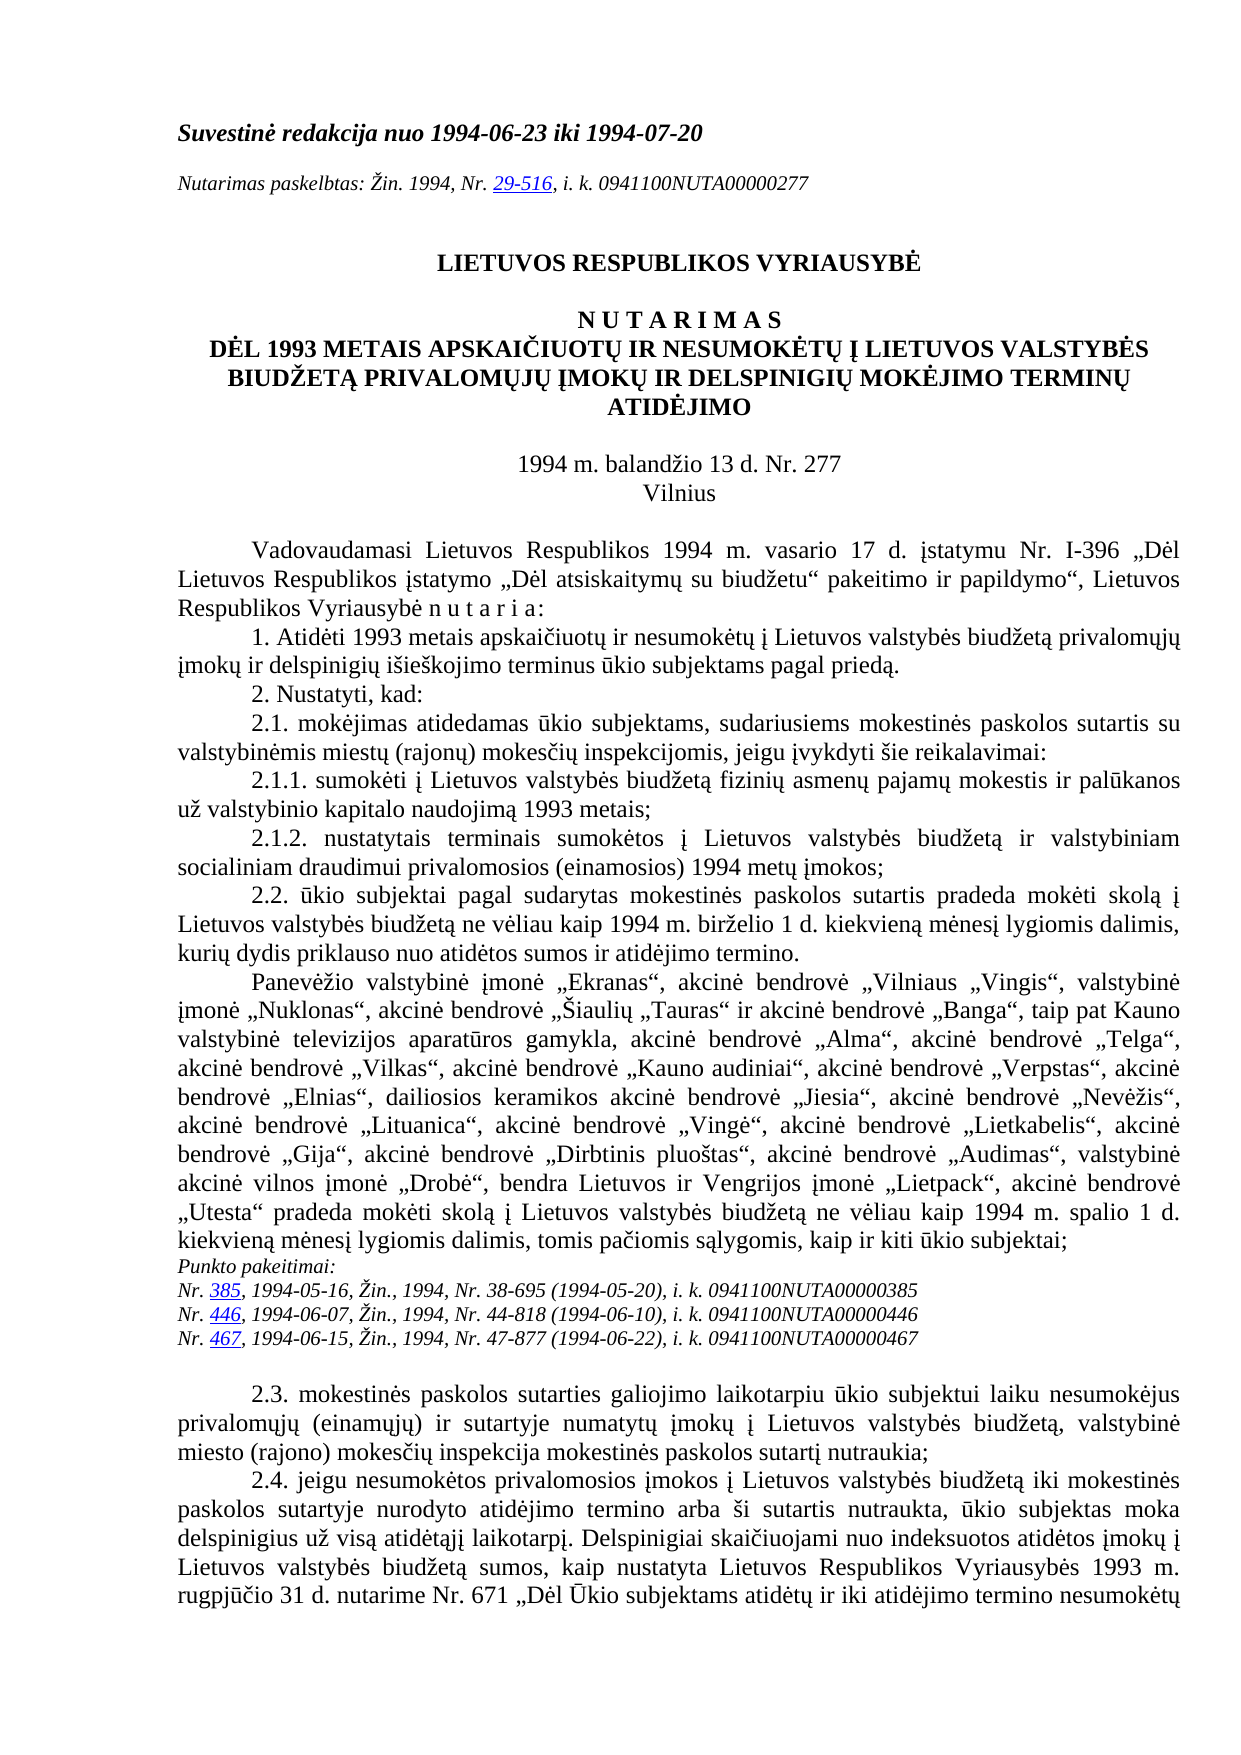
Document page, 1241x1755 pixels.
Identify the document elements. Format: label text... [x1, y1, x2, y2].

text Panevėžio valstybinė įmonė „Ekranas“, akcinė bendrovė „Vilniaus „Vingis“, valstybinė įmonė „Nuklonas“, akcinė bendrovė „Šiaulių „Tauras“ ir akcinė bendrovė „Banga“, taip pat Kauno valstybinė televizijos aparatūros gamykla, akcinė bendrovė „Alma“, akcinė bendrovė „Telga“, akcinė bendrovė „Vilkas“, akcinė bendrovė „Kauno audiniai“, akcinė bendrovė „Verpstas“, akcinė bendrovė „Elnias“, dailiosios keramikos akcinė bendrovė „Jiesia“, akcinė bendrovė „Nevėžis“, akcinė bendrovė „Lituanica“, akcinė bendrovė „Vingė“, akcinė bendrovė „Lietkabelis“, akcinė bendrovė „Gija“, akcinė bendrovė „Dirbtinis pluoštas“, akcinė bendrovė „Audimas“, valstybinė akcinė vilnos įmonė „Drobė“, bendra Lietuvos ir Vengrijos įmonė „Lietpack“, akcinė bendrovė „Utesta“ pradeda mokėti skolą į Lietuvos valstybės biudžetą ne vėliau kaip 1994 m. spalio 1 d. kiekvieną mėnesį lygiomis dalimis, tomis pačiomis sąlygomis, kaip ir kiti ūkio subjektai; [177, 967, 1181, 1254]
text DĖL 1993 METAIS APSKAIČIUOTŲ IR NESUMOKĖTŲ Į LIETUVOS VALSTYBĖS BIUDŽETĄ PRIVALOMŲJŲ ĮMOKŲ IR DELSPINIGIŲ MOKĖJIMO TERMINŲ ATIDĖJIMO [177, 334, 1181, 420]
text Nr. 446, 1994-06-07, Žin., 1994, Nr. 44-818 (1994-06-10), i. k. 0941100NUTA00000446 [177, 1302, 1181, 1326]
text Suvestinė redakcija nuo 1994-06-23 iki 1994-07-20 [177, 118, 1181, 147]
text 2.4. jeigu nesumokėtos privalomosios įmokos į Lietuvos valstybės biudžetą iki mokestinės paskolos sutartyje nurodyto atidėjimo termino arba ši sutartis nutraukta, ūkio subjektas moka delspinigius už visą atidėtąjį laikotarpį. Delspinigiai skaičiuojami nuo indeksuotos atidėtos įmokų į Lietuvos valstybės biudžetą sumos, kaip nustatyta Lietuvos Respublikos Vyriausybės 1993 m. rugpjūčio 31 d. nutarime Nr. 671 „Dėl Ūkio subjektams atidėtų ir iki atidėjimo termino nesumokėtų [177, 1465, 1181, 1609]
text LIETUVOS RESPUBLIKOS VYRIAUSYBĖ [177, 248, 1181, 277]
text 2.3. mokestinės paskolos sutarties galiojimo laikotarpiu ūkio subjektui laiku nesumokėjus privalomųjų (einamųjų) ir sutartyje numatytų įmokų į Lietuvos valstybės biudžetą, valstybinė miesto (rajono) mokesčių inspekcija mokestinės paskolos sutartį nutraukia; [177, 1379, 1181, 1465]
text 2.1.2. nustatytais terminais sumokėtos į Lietuvos valstybės biudžetą ir valstybiniam socialiniam draudimui privalomosios (einamosios) 1994 metų įmokos; [177, 823, 1181, 880]
text 2.1.1. sumokėti į Lietuvos valstybės biudžetą fizinių asmenų pajamų mokestis ir palūkanos už valstybinio kapitalo naudojimą 1993 metais; [177, 765, 1181, 823]
text Punkto pakeitimai: [177, 1254, 1181, 1278]
text Nr. 467, 1994-06-15, Žin., 1994, Nr. 47-877 (1994-06-22), i. k. 0941100NUTA00000467 [177, 1326, 1181, 1350]
text N U T A R I M A S [177, 305, 1181, 334]
text Vadovaudamasi Lietuvos Respublikos 1994 m. vasario 17 d. įstatymu Nr. I-396 „Dėl Lietuvos Respublikos įstatymo „Dėl atsiskaitymų su biudžetu“ pakeitimo ir papildymo“, Lietuvos Respublikos Vyriausybė nutaria: [177, 535, 1181, 622]
text 1. Atidėti 1993 metais apskaičiuotų ir nesumokėtų į Lietuvos valstybės biudžetą privalomųjų įmokų ir delspinigių išieškojimo terminus ūkio subjektams pagal priedą. [177, 622, 1181, 679]
text 2.1. mokėjimas atidedamas ūkio subjektams, sudariusiems mokestinės paskolos sutartis su valstybinėmis miestų (rajonų) mokesčių inspekcijomis, jeigu įvykdyti šie reikalavimai: [177, 708, 1181, 765]
text 2.2. ūkio subjektai pagal sudarytas mokestinės paskolos sutartis pradeda mokėti skolą į Lietuvos valstybės biudžetą ne vėliau kaip 1994 m. birželio 1 d. kiekvieną mėnesį lygiomis dalimis, kurių dydis priklauso nuo atidėtos sumos ir atidėjimo termino. [177, 880, 1181, 967]
text 1994 m. balandžio 13 d. Nr. 277 [177, 449, 1181, 478]
text Vilnius [177, 478, 1181, 507]
text 2. Nustatyti, kad: [177, 679, 1181, 708]
text Nr. 385, 1994-05-16, Žin., 1994, Nr. 38-695 (1994-05-20), i. k. 0941100NUTA00000385 [177, 1278, 1181, 1302]
text Nutarimas paskelbtas: Žin. 1994, Nr. 29-516, i. k. 0941100NUTA00000277 [177, 171, 1181, 195]
